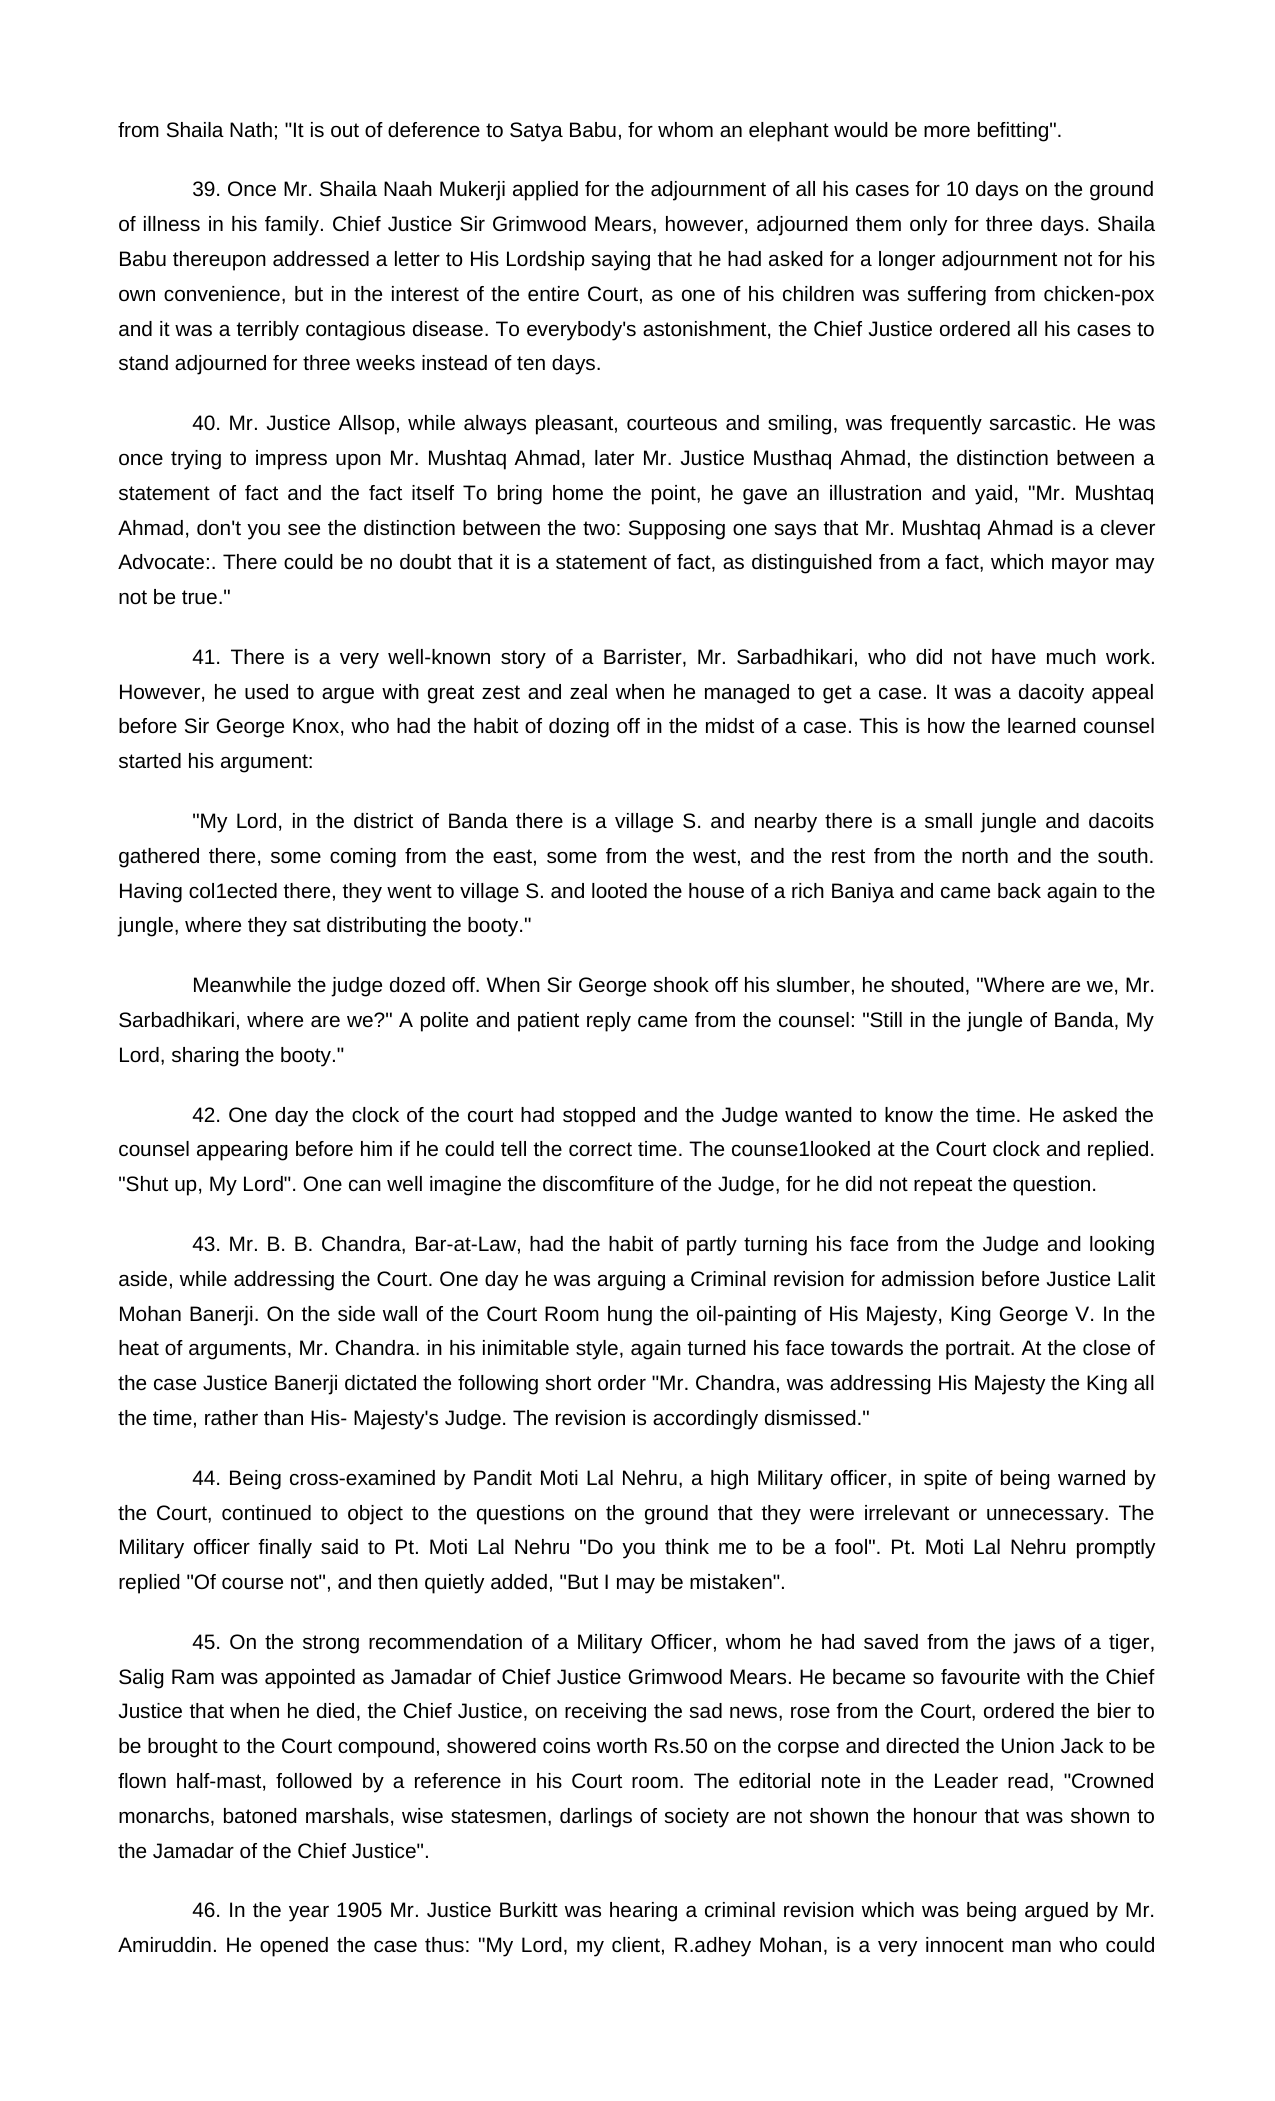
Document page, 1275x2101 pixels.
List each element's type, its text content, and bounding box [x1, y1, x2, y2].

text Meanwhile the judge dozed off. When Sir George shook off his slumber, he shouted, "Where are we, Mr. Sarbadhikari, where are we?" A polite and patient reply came from the counsel: "Still in the jungle of Banda, My Lord, sharing the booty." [118, 974, 1157, 1067]
text 44. Being cross-examined by Pandit Moti Lal Nehru, a high Military officer, in spite of being warned by the Court, continued to object to the questions on the ground that they were irrelevant or unnecessary. The Military officer finally said to Pt. Moti Lal Nehru "Do you think me to be a fool". Pt. Moti Lal Nehru promptly replied "Of course not", and then quietly added, "But I may be mistaken". [118, 1466, 1157, 1594]
text 41. There is a very well-known story of a Barrister, Mr. Sarbadhikari, who did not have much work. However, he used to argue with great zest and zeal when he managed to get a case. It was a dacoity appeal before Sir George Knox, who had the habit of dozing off in the midst of a case. This is how the learned counsel started his argument: [118, 645, 1157, 773]
text 39. Once Mr. Shaila Naah Mukerji applied for the adjournment of all his cases for 10 days on the ground of illness in his family. Chief Justice Sir Grimwood Mears, however, adjourned them only for three days. Shaila Babu thereupon addressed a letter to His Lordship saying that he had asked for a longer adjournment not for his own convenience, but in the interest of the entire Court, as one of his children was suffering from chicken-pox and it was a terribly contagious disease. To everybody's astonishment, the Chief Justice ordered all his cases to stand adjourned for three weeks instead of ten days. [118, 178, 1157, 375]
text from Shaila Nath; "It is out of deference to Satya Babu, for whom an elephant would be more befitting". [118, 118, 1157, 141]
text 43. Mr. B. B. Chandra, Bar-at-Law, had the habit of partly turning his face from the Judge and looking aside, while addressing the Court. One day he was arguing a Criminal revision for admission before Justice Lalit Mohan Banerji. On the side wall of the Court Room hung the oil-painting of His Majesty, King George V. In the heat of arguments, Mr. Chandra. in his inimitable style, again turned his face towards the portrait. At the close of the case Justice Banerji dictated the following short order "Mr. Chandra, was addressing His Majesty the King all the time, rather than His- Majesty's Judge. The revision is accordingly dismissed." [118, 1232, 1157, 1430]
text 42. One day the clock of the court had stopped and the Judge wanted to know the time. He asked the counsel appearing before him if he could tell the correct time. The counse1looked at the Court clock and replied. "Shut up, My Lord". One can well imagine the discomfiture of the Judge, for he did not repeat the question. [118, 1103, 1157, 1196]
text 40. Mr. Justice Allsop, while always pleasant, courteous and smiling, was frequently sarcastic. He was once trying to impress upon Mr. Mushtaq Ahmad, later Mr. Justice Musthaq Ahmad, the distinction between a statement of fact and the fact itself To bring home the point, he gave an illustration and yaid, "Mr. Mushtaq Ahmad, don't you see the distinction between the two: Supposing one says that Mr. Mushtaq Ahmad is a clever Advocate:. There could be no doubt that it is a statement of fact, as distinguished from a fact, which mayor may not be true." [118, 412, 1157, 609]
text 46. In the year 1905 Mr. Justice Burkitt was hearing a criminal revision which was being argued by Mr. Amiruddin. He opened the case thus: "My Lord, my client, R.adhey Mohan, is a very innocent man who could [118, 1899, 1157, 1957]
text "My Lord, in the district of Banda there is a village S. and nearby there is a small jungle and dacoits gathered there, some coming from the east, some from the west, and the rest from the north and the south. Having col1ected there, they went to village S. and looted the house of a rich Baniya and came back again to the jungle, where they sat distributing the booty." [118, 809, 1157, 937]
text 45. On the strong recommendation of a Military Officer, whom he had saved from the jaws of a tiger, Salig Ram was appointed as Jamadar of Chief Justice Grimwood Mears. He became so favourite with the Chief Justice that when he died, the Chief Justice, on receiving the sad news, rose from the Court, ordered the bier to be brought to the Court compound, showered coins worth Rs.50 on the corpse and directed the Union Jack to be flown half-mast, followed by a reference in his Court room. The editorial note in the Leader read, "Crowned monarchs, batoned marshals, wise statesmen, darlings of society are not shown the honour that was shown to the Jamadar of the Chief Justice". [118, 1630, 1157, 1862]
